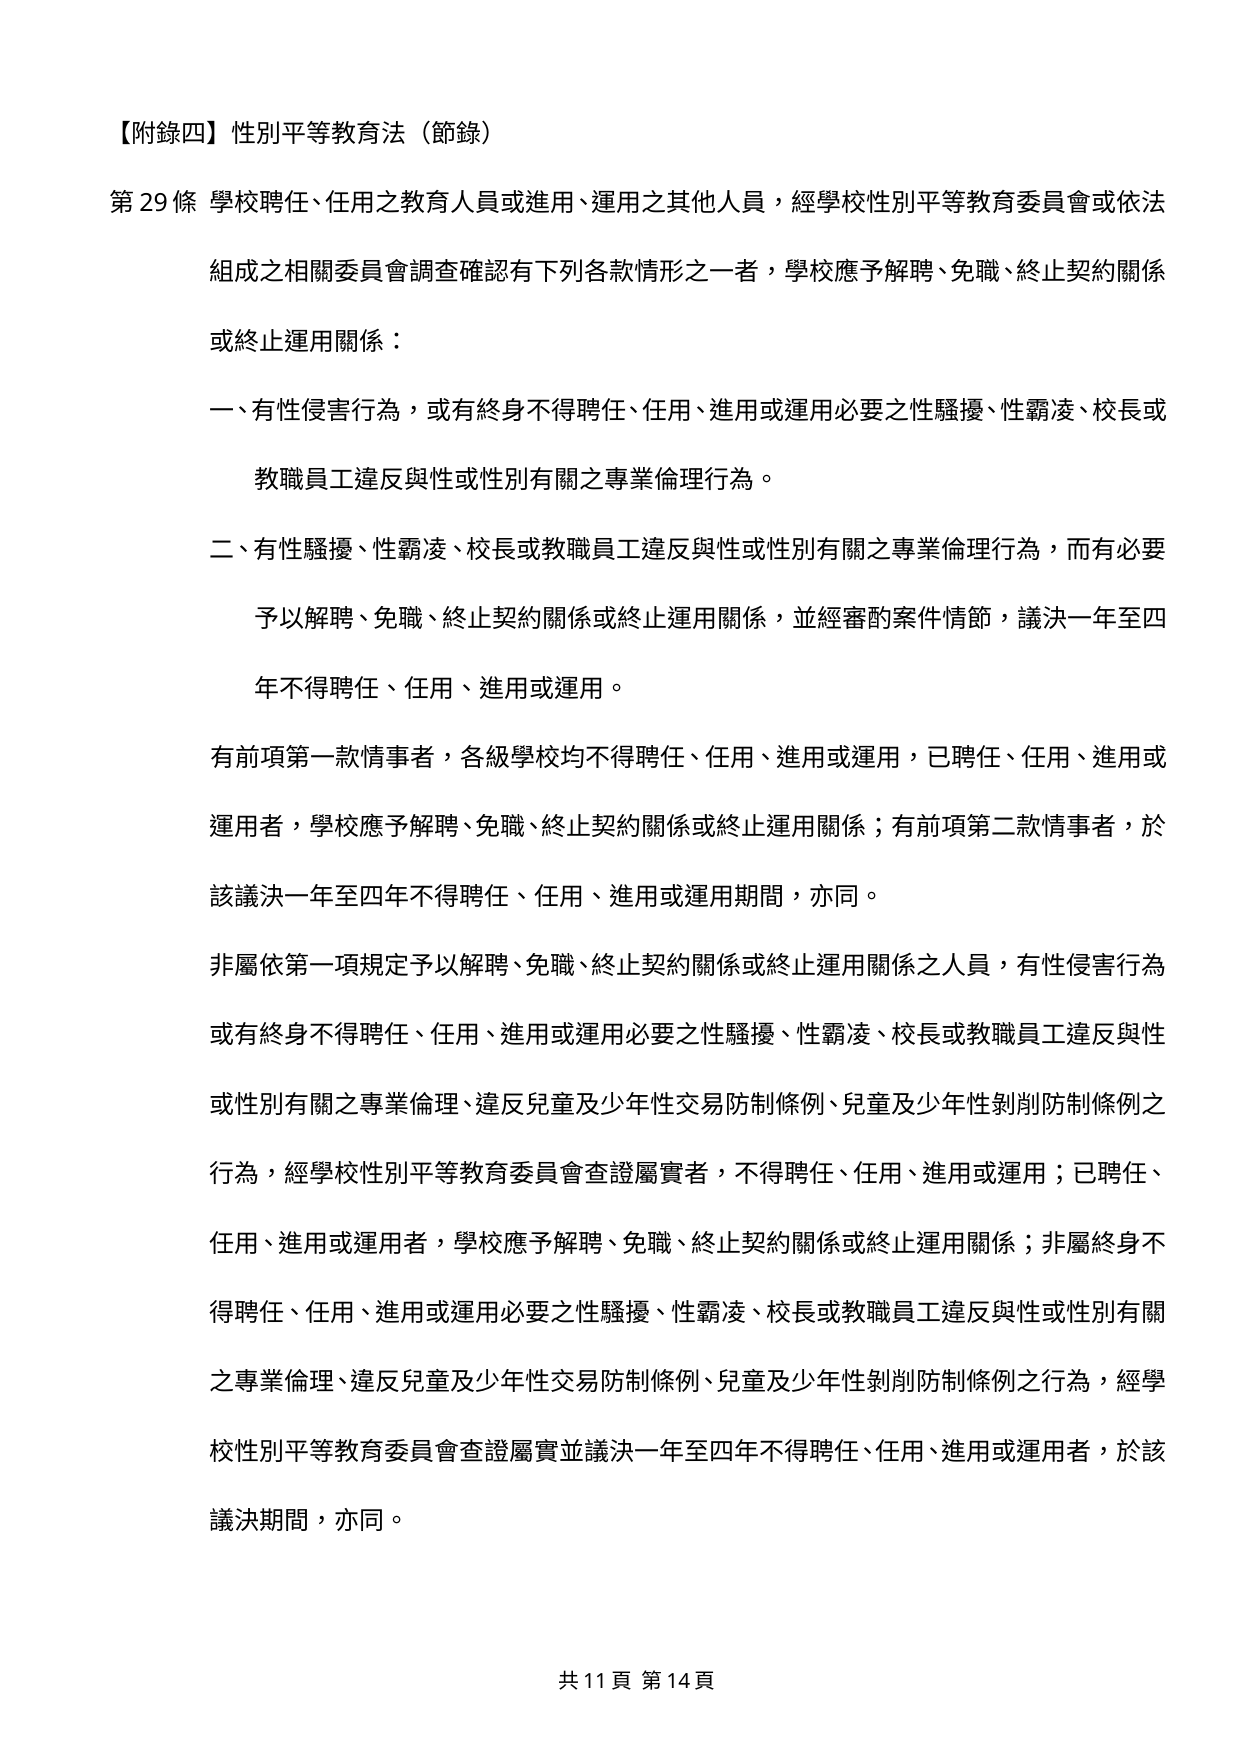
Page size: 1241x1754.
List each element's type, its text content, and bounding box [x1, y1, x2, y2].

text 一、有性侵害行為，或有終身不得聘任、任用、進用或運用必要之性騷擾、性霸凌、校長或教職員工違反與性或性別有關之專業倫理行為。 [209, 374, 1167, 513]
text 二、有性騷擾、性霸凌、校長或教職員工違反與性或性別有關之專業倫理行為，而有必要予以解聘、免職、終止契約關係或終止運用關係，並經審酌案件情節，議決一年至四年不得聘任、任用、進用或運用。 [209, 513, 1167, 721]
text 【附錄四】性別平等教育法（節錄） [106, 96, 1167, 166]
text 非屬依第一項規定予以解聘、免職、終止契約關係或終止運用關係之人員，有性侵害行為或有終身不得聘任、任用、進用或運用必要之性騷擾、性霸凌、校長或教職員工違反與性或性別有關之專業倫理、違反兒童及少年性交易防制條例、兒童及少年性剝削防制條例之行為，經學校性別平等教育委員會查證屬實者，不得聘任、任用、進用或運用；已聘任、任用、進用或運用者，學校應予解聘、免職、終止契約關係或終止運用關係；非屬終身不得聘任、任用、進用或運用必要之性騷擾、性霸凌、校長或教職員工違反與性或性別有關之專業倫理、違反兒童及少年性交易防制條例、兒童及少年性剝削防制條例之行為，經學校性別平等教育委員會查證屬實並議決一年至四年不得聘任、任用、進用或運用者，於該議決期間，亦同。 [209, 929, 1167, 1553]
text 第29條 學校聘任、任用之教育人員或進用、運用之其他人員，經學校性別平等教育委員會或依法組成之相關委員會調查確認有下列各款情形之一者，學校應予解聘、免職、終止契約關係或終止運用關係： [109, 166, 1167, 374]
text 有前項第一款情事者，各級學校均不得聘任、任用、進用或運用，已聘任、任用、進用或運用者，學校應予解聘、免職、終止契約關係或終止運用關係；有前項第二款情事者，於該議決一年至四年不得聘任、任用、進用或運用期間，亦同。 [209, 721, 1167, 929]
